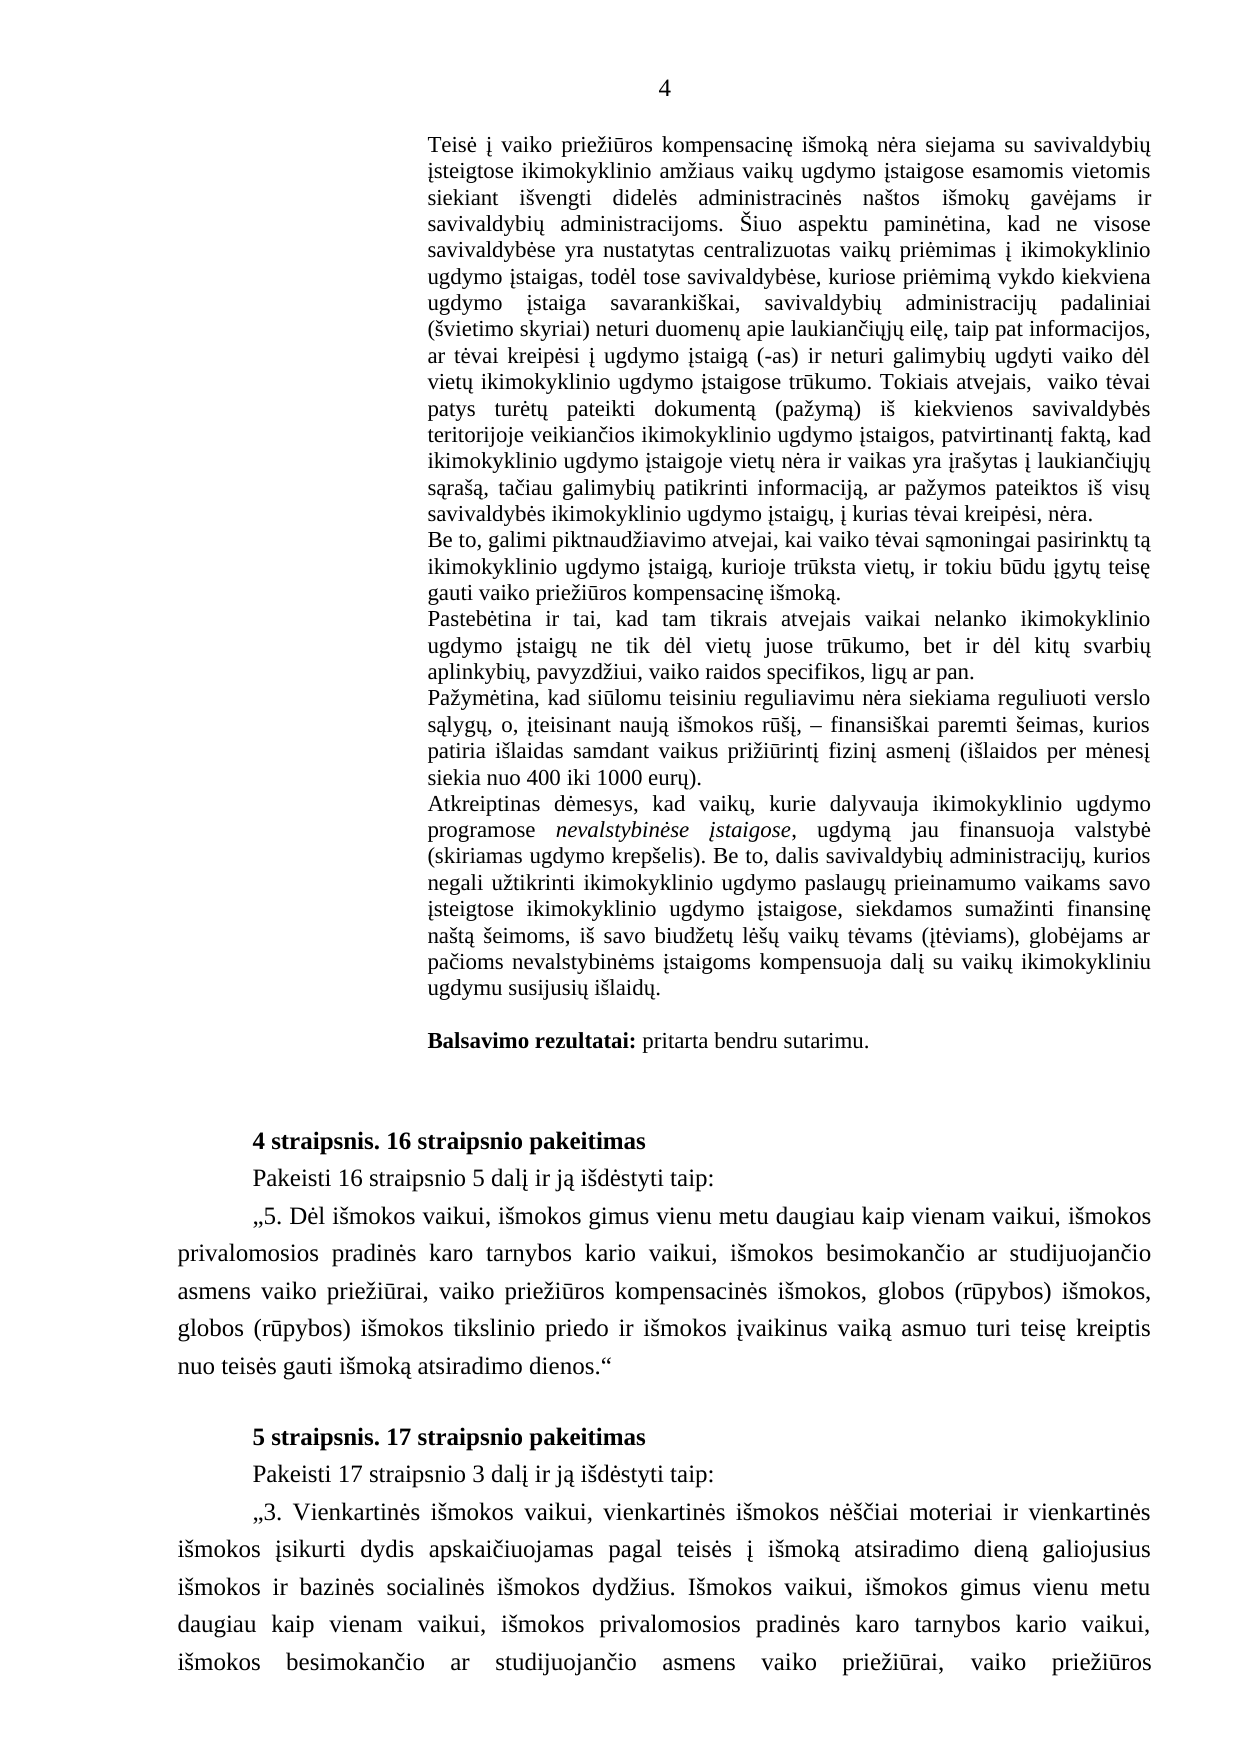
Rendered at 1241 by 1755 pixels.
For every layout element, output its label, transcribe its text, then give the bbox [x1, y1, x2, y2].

text Balsavimo rezultatai: pritarta bendru sutarimu. [427, 1027, 1152, 1053]
text 4 straipsnis. 16 straipsnio pakeitimas [177, 1117, 1152, 1155]
text Pakeisti 17 straipsnio 3 dalį ir ją išdėstyti taip: [177, 1450, 1152, 1488]
text Pakeisti 16 straipsnio 5 dalį ir ją išdėstyti taip: [177, 1155, 1152, 1192]
text „3. Vienkartinės išmokos vaikui, vienkartinės išmokos nėščiai moteriai ir vienkartinės išmokos įsikurti dydis apskaičiuojamas pagal teisės į išmoką atsiradimo dieną galiojusius išmokos ir bazinės socialinės išmokos dydžius. Išmokos vaikui, išmokos gimus vienu metu daugiau kaip vienam vaikui, išmokos privalomosios pradinės karo tarnybos kario vaikui, išmokos besimokančio ar studijuojančio asmens vaiko priežiūrai, vaiko priežiūros [177, 1488, 1152, 1675]
text Atkreiptinas dėmesys, kad vaikų, kurie dalyvauja ikimokyklinio ugdymo programose nevalstybinėse įstaigose, ugdymą jau finansuoja valstybė (skiriamas ugdymo krepšelis). Be to, dalis savivaldybių administracijų, kurios negali užtikrinti ikimokyklinio ugdymo paslaugų prieinamumo vaikams savo įsteigtose ikimokyklinio ugdymo įstaigose, siekdamos sumažinti finansinę naštą šeimoms, iš savo biudžetų lėšų vaikų tėvams (įtėviams), globėjams ar pačioms nevalstybinėms įstaigoms kompensuoja dalį su vaikų ikimokykliniu ugdymu susijusių išlaidų. [427, 790, 1152, 1001]
text Teisė į vaiko priežiūros kompensacinę išmoką nėra siejama su savivaldybių įsteigtose ikimokyklinio amžiaus vaikų ugdymo įstaigose esamomis vietomis siekiant išvengti didelės administracinės naštos išmokų gavėjams ir savivaldybių administracijoms. Šiuo aspektu paminėtina, kad ne visose savivaldybėse yra nustatytas centralizuotas vaikų priėmimas į ikimokyklinio ugdymo įstaigas, todėl tose savivaldybėse, kuriose priėmimą vykdo kiekviena ugdymo įstaiga savarankiškai, savivaldybių administracijų padaliniai (švietimo skyriai) neturi duomenų apie laukiančiųjų eilę, taip pat informacijos, ar tėvai kreipėsi į ugdymo įstaigą (-as) ir neturi galimybių ugdyti vaiko dėl vietų ikimokyklinio ugdymo įstaigose trūkumo. Tokiais atvejais, vaiko tėvai patys turėtų pateikti dokumentą (pažymą) iš kiekvienos savivaldybės teritorijoje veikiančios ikimokyklinio ugdymo įstaigos, patvirtinantį faktą, kad ikimokyklinio ugdymo įstaigoje vietų nėra ir vaikas yra įrašytas į laukiančiųjų sąrašą, tačiau galimybių patikrinti informaciją, ar pažymos pateiktos iš visų savivaldybės ikimokyklinio ugdymo įstaigų, į kurias tėvai kreipėsi, nėra. [427, 131, 1152, 526]
text Pastebėtina ir tai, kad tam tikrais atvejais vaikai nelanko ikimokyklinio ugdymo įstaigų ne tik dėl vietų juose trūkumo, bet ir dėl kitų svarbių aplinkybių, pavyzdžiui, vaiko raidos specifikos, ligų ar pan. [427, 605, 1152, 684]
text „5. Dėl išmokos vaikui, išmokos gimus vienu metu daugiau kaip vienam vaikui, išmokos privalomosios pradinės karo tarnybos kario vaikui, išmokos besimokančio ar studijuojančio asmens vaiko priežiūrai, vaiko priežiūros kompensacinės išmokos, globos (rūpybos) išmokos, globos (rūpybos) išmokos tikslinio priedo ir išmokos įvaikinus vaiką asmuo turi teisę kreiptis nuo teisės gauti išmoką atsiradimo dienos.“ [177, 1192, 1152, 1380]
text 5 straipsnis. 17 straipsnio pakeitimas [177, 1413, 1152, 1450]
text Pažymėtina, kad siūlomu teisiniu reguliavimu nėra siekiama reguliuoti verslo sąlygų, o, įteisinant naują išmokos rūšį, – finansiškai paremti šeimas, kurios patiria išlaidas samdant vaikus prižiūrintį fizinį asmenį (išlaidos per mėnesį siekia nuo 400 iki 1000 eurų). [427, 684, 1152, 790]
text Be to, galimi piktnaudžiavimo atvejai, kai vaiko tėvai sąmoningai pasirinktų tą ikimokyklinio ugdymo įstaigą, kurioje trūksta vietų, ir tokiu būdu įgytų teisę gauti vaiko priežiūros kompensacinę išmoką. [427, 526, 1152, 605]
